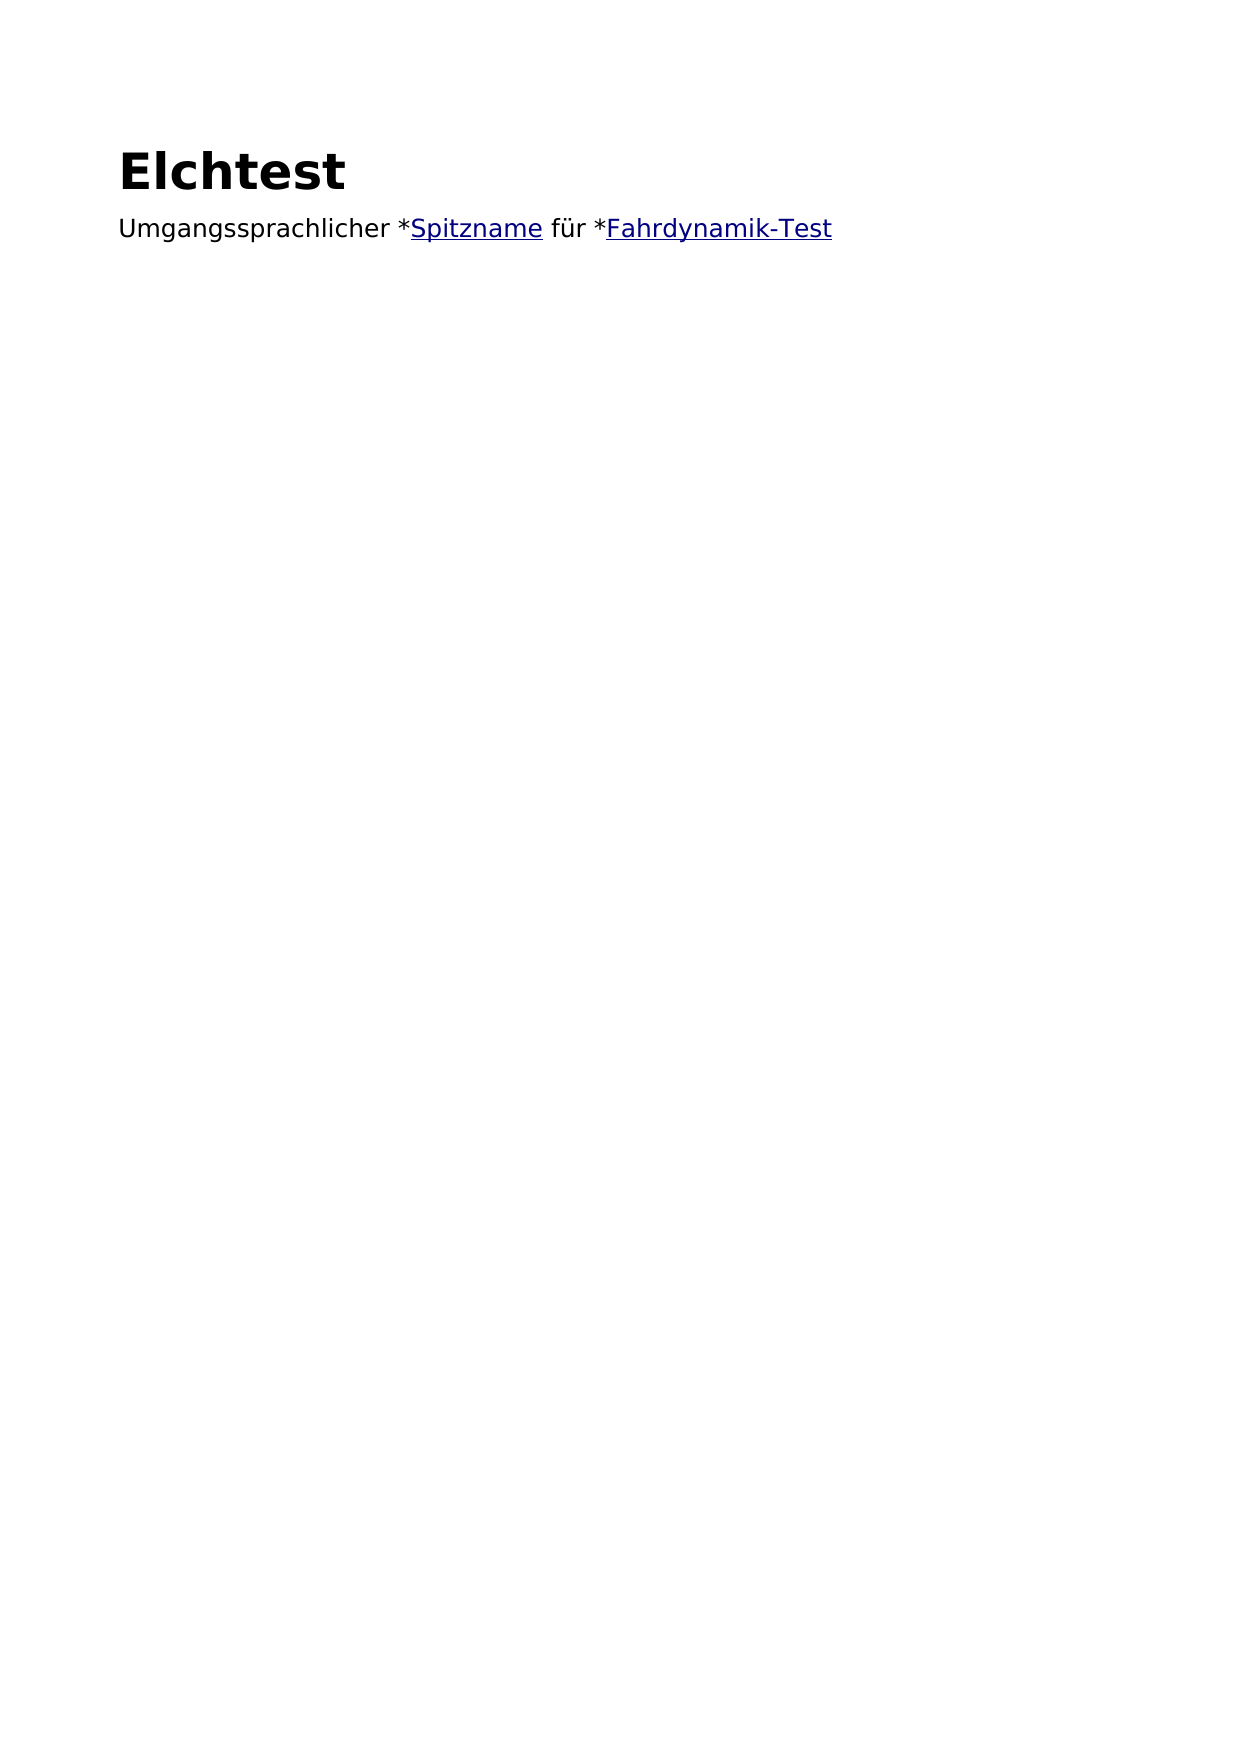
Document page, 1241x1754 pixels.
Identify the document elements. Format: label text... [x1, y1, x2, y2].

text Umgangssprachlicher *Spitzname für *Fahrdynamik-Test [118, 214, 1122, 243]
subtitle Elchtest [118, 143, 1122, 201]
